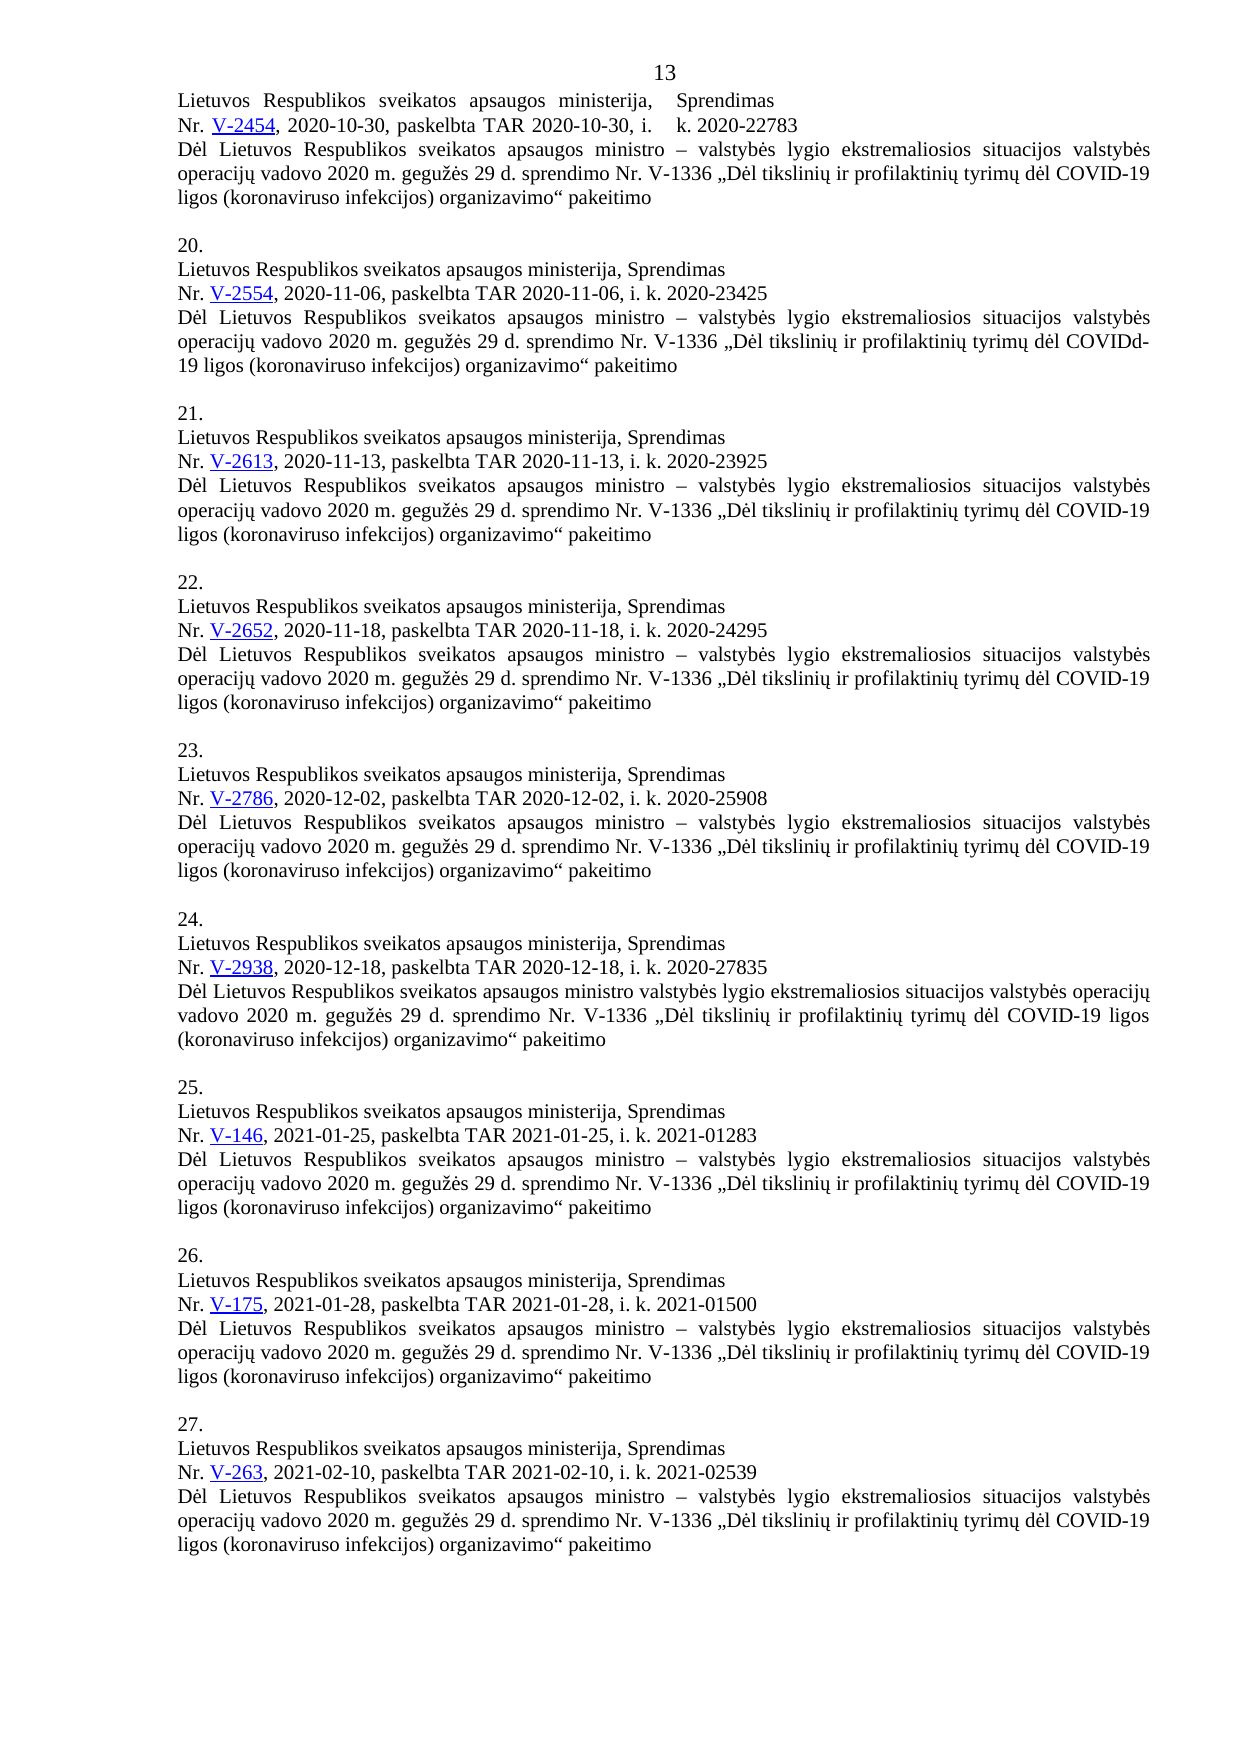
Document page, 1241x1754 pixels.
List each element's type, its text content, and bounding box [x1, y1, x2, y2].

text Lietuvos Respublikos sveikatos apsaugos ministerija, Sprendimas [177, 1436, 1152, 1460]
text Nr. V-263, 2021-02-10, paskelbta TAR 2021-02-10, i. k. 2021-02539 [177, 1460, 1152, 1484]
text Dėl Lietuvos Respublikos sveikatos apsaugos ministro – valstybės lygio ekstremaliosios situacijos valstybės operacijų vadovo 2020 m. gegužės 29 d. sprendimo Nr. V-1336 „Dėl tikslinių ir profilaktinių tyrimų dėl COVID-19 ligos (koronaviruso infekcijos) organizavimo“ pakeitimo [177, 1147, 1152, 1219]
text Dėl Lietuvos Respublikos sveikatos apsaugos ministro valstybės lygio ekstremaliosios situacijos valstybės operacijų vadovo 2020 m. gegužės 29 d. sprendimo Nr. V-1336 „Dėl tikslinių ir profilaktinių tyrimų dėl COVID-19 ligos (koronaviruso infekcijos) organizavimo“ pakeitimo [177, 979, 1152, 1051]
text Nr. V-175, 2021-01-28, paskelbta TAR 2021-01-28, i. k. 2021-01500 [177, 1292, 1152, 1316]
text Dėl Lietuvos Respublikos sveikatos apsaugos ministro – valstybės lygio ekstremaliosios situacijos valstybės operacijų vadovo 2020 m. gegužės 29 d. sprendimo Nr. V-1336 „Dėl tikslinių ir profilaktinių tyrimų dėl COVID-19 ligos (koronaviruso infekcijos) organizavimo“ pakeitimo [177, 1316, 1152, 1388]
text Lietuvos Respublikos sveikatos apsaugos ministerija, Sprendimas [177, 257, 1152, 281]
text Dėl Lietuvos Respublikos sveikatos apsaugos ministro – valstybės lygio ekstremaliosios situacijos valstybės operacijų vadovo 2020 m. gegužės 29 d. sprendimo Nr. V-1336 „Dėl tikslinių ir profilaktinių tyrimų dėl COVID-19 ligos (koronaviruso infekcijos) organizavimo“ pakeitimo [177, 810, 1152, 882]
text Nr. V-2454, 2020-10-30, paskelbta TAR 2020-10-30, i. k. 2020-22783 [177, 112, 1152, 137]
text Dėl Lietuvos Respublikos sveikatos apsaugos ministro – valstybės lygio ekstremaliosios situacijos valstybės operacijų vadovo 2020 m. gegužės 29 d. sprendimo Nr. V-1336 „Dėl tikslinių ir profilaktinių tyrimų dėl COVID-19 ligos (koronaviruso infekcijos) organizavimo“ pakeitimo [177, 137, 1152, 209]
text 27. [177, 1412, 1152, 1436]
text Nr. V-2938, 2020-12-18, paskelbta TAR 2020-12-18, i. k. 2020-27835 [177, 955, 1152, 979]
text Sprendimas [676, 88, 1152, 112]
text Nr. V-2652, 2020-11-18, paskelbta TAR 2020-11-18, i. k. 2020-24295 [177, 618, 1152, 642]
text Nr. V-146, 2021-01-25, paskelbta TAR 2021-01-25, i. k. 2021-01283 [177, 1123, 1152, 1147]
text Dėl Lietuvos Respublikos sveikatos apsaugos ministro – valstybės lygio ekstremaliosios situacijos valstybės operacijų vadovo 2020 m. gegužės 29 d. sprendimo Nr. V-1336 „Dėl tikslinių ir profilaktinių tyrimų dėl COVIDd-19 ligos (koronaviruso infekcijos) organizavimo“ pakeitimo [177, 305, 1152, 377]
text 25. [177, 1075, 1152, 1099]
text Lietuvos Respublikos sveikatos apsaugos ministerija, Sprendimas [177, 1267, 1152, 1292]
text Nr. V-2613, 2020-11-13, paskelbta TAR 2020-11-13, i. k. 2020-23925 [177, 449, 1152, 473]
text Nr. V-2554, 2020-11-06, paskelbta TAR 2020-11-06, i. k. 2020-23425 [177, 281, 1152, 305]
text Lietuvos Respublikos sveikatos apsaugos ministerija, Sprendimas [177, 425, 1152, 449]
text Dėl Lietuvos Respublikos sveikatos apsaugos ministro – valstybės lygio ekstremaliosios situacijos valstybės operacijų vadovo 2020 m. gegužės 29 d. sprendimo Nr. V-1336 „Dėl tikslinių ir profilaktinių tyrimų dėl COVID-19 ligos (koronaviruso infekcijos) organizavimo“ pakeitimo [177, 473, 1152, 546]
text 23. [177, 738, 1152, 762]
text 26. [177, 1243, 1152, 1267]
text Lietuvos Respublikos sveikatos apsaugos ministerija, Sprendimas [177, 1099, 1152, 1123]
text 20. [177, 233, 1152, 257]
text 22. [177, 570, 1152, 594]
text Lietuvos Respublikos sveikatos apsaugos ministerija, Sprendimas [177, 762, 1152, 786]
text Lietuvos Respublikos sveikatos apsaugos ministerija, Sprendimas [177, 931, 1152, 955]
text Lietuvos Respublikos sveikatos apsaugos ministerija, Sprendimas [177, 594, 1152, 618]
text 21. [177, 401, 1152, 425]
text Nr. V-2786, 2020-12-02, paskelbta TAR 2020-12-02, i. k. 2020-25908 [177, 786, 1152, 810]
text Lietuvos Respublikos sveikatos apsaugos ministerija, [177, 88, 653, 112]
text Dėl Lietuvos Respublikos sveikatos apsaugos ministro – valstybės lygio ekstremaliosios situacijos valstybės operacijų vadovo 2020 m. gegužės 29 d. sprendimo Nr. V-1336 „Dėl tikslinių ir profilaktinių tyrimų dėl COVID-19 ligos (koronaviruso infekcijos) organizavimo“ pakeitimo [177, 642, 1152, 714]
text 24. [177, 907, 1152, 931]
text Dėl Lietuvos Respublikos sveikatos apsaugos ministro – valstybės lygio ekstremaliosios situacijos valstybės operacijų vadovo 2020 m. gegužės 29 d. sprendimo Nr. V-1336 „Dėl tikslinių ir profilaktinių tyrimų dėl COVID-19 ligos (koronaviruso infekcijos) organizavimo“ pakeitimo [177, 1484, 1152, 1556]
